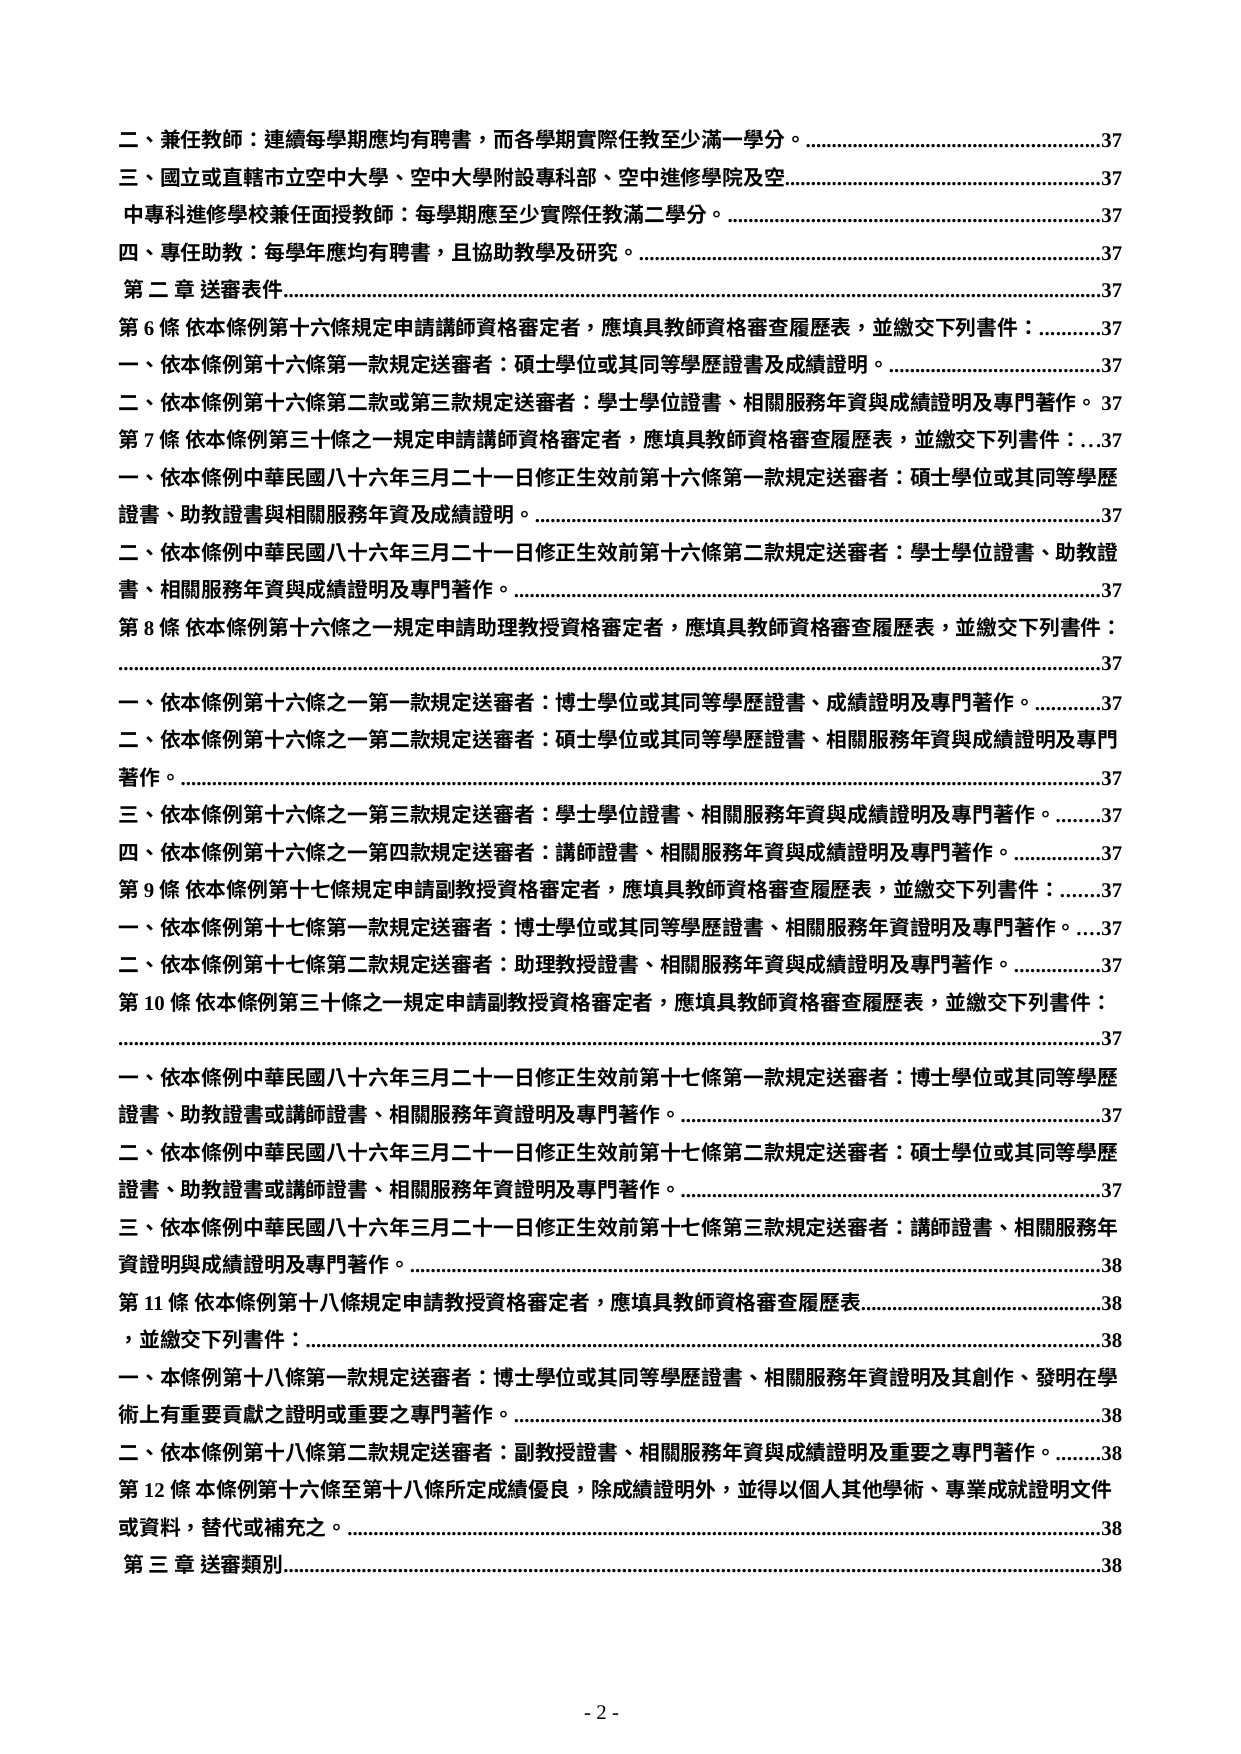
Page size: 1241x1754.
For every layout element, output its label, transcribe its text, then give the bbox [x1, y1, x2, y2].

text 一、依本條例第十七條第一款規定送審者：博士學位或其同等學歷證書、相關服務年資證明及專門著作。 37 [118, 907, 1122, 944]
text 一、依本條例第十六條之一第一款規定送審者：博士學位或其同等學歷證書、成績證明及專門著作。 37 [118, 682, 1122, 719]
text 三、依本條例中華民國八十六年三月二十一日修正生效前第十七條第三款規定送審者：講師證書、相關服務年資證明與成績證明及專門著作。 38 [118, 1207, 1122, 1282]
text 第 8 條 依本條例第十六條之一規定申請助理教授資格審定者，應填具教師資格審查履歷表，並繳交下列書件： 37 [118, 607, 1122, 682]
text 四、依本條例第十六條之一第四款規定送審者：講師證書、相關服務年資與成績證明及專門著作。 37 [118, 832, 1122, 869]
text ，並繳交下列書件： 38 [118, 1319, 1122, 1357]
text 一、本條例第十八條第一款規定送審者：博士學位或其同等學歷證書、相關服務年資證明及其創作、發明在學術上有重要貢獻之證明或重要之專門著作。 38 [118, 1357, 1122, 1432]
text 四、專任助教：每學年應均有聘書，且協助教學及研究。 37 [118, 232, 1122, 269]
text 第 10 條 依本條例第三十條之一規定申請副教授資格審定者，應填具教師資格審查履歷表，並繳交下列書件： 37 [118, 982, 1122, 1057]
text 第 7 條 依本條例第三十條之一規定申請講師資格審定者，應填具教師資格審查履歷表，並繳交下列書件： 37 [118, 419, 1122, 457]
text 二、依本條例第十八條第二款規定送審者：副教授證書、相關服務年資與成績證明及重要之專門著作。 38 [118, 1432, 1122, 1469]
text 第 二 章 送審表件 37 [118, 269, 1122, 307]
text 二、依本條例中華民國八十六年三月二十一日修正生效前第十六條第二款規定送審者：學士學位證書、助教證書、相關服務年資與成績證明及專門著作。 37 [118, 532, 1122, 607]
text 二、依本條例第十六條第二款或第三款規定送審者：學士學位證書、相關服務年資與成績證明及專門著作。 37 [118, 382, 1122, 419]
text 第 6 條 依本條例第十六條規定申請講師資格審定者，應填具教師資格審查履歷表，並繳交下列書件： 37 [118, 307, 1122, 344]
text 一、依本條例第十六條第一款規定送審者：碩士學位或其同等學歷證書及成績證明。 37 [118, 344, 1122, 382]
text 二、依本條例第十七條第二款規定送審者：助理教授證書、相關服務年資與成績證明及專門著作。 37 [118, 944, 1122, 982]
text 二、兼任教師：連續每學期應均有聘書，而各學期實際任教至少滿一學分。 37 [118, 119, 1122, 157]
text 二、依本條例第十六條之一第二款規定送審者：碩士學位或其同等學歷證書、相關服務年資與成績證明及專門著作。 37 [118, 719, 1122, 794]
text 第 三 章 送審類別 38 [118, 1544, 1122, 1582]
text 一、依本條例中華民國八十六年三月二十一日修正生效前第十七條第一款規定送審者：博士學位或其同等學歷證書、助教證書或講師證書、相關服務年資證明及專門著作。 37 [118, 1057, 1122, 1132]
text 三、國立或直轄市立空中大學、空中大學附設專科部、空中進修學院及空 37 [118, 157, 1122, 194]
text 二、依本條例中華民國八十六年三月二十一日修正生效前第十七條第二款規定送審者：碩士學位或其同等學歷證書、助教證書或講師證書、相關服務年資證明及專門著作。 37 [118, 1132, 1122, 1207]
text 中專科進修學校兼任面授教師：每學期應至少實際任教滿二學分。 37 [118, 194, 1122, 232]
text 第 11 條 依本條例第十八條規定申請教授資格審定者，應填具教師資格審查履歷表 38 [118, 1282, 1122, 1319]
text 第 9 條 依本條例第十七條規定申請副教授資格審定者，應填具教師資格審查履歷表，並繳交下列書件： 37 [118, 869, 1122, 907]
text 一、依本條例中華民國八十六年三月二十一日修正生效前第十六條第一款規定送審者：碩士學位或其同等學歷證書、助教證書與相關服務年資及成績證明。 37 [118, 457, 1122, 532]
text 第 12 條 本條例第十六條至第十八條所定成績優良，除成績證明外，並得以個人其他學術、專業成就證明文件或資料，替代或補充之。 38 [118, 1469, 1122, 1544]
text 三、依本條例第十六條之一第三款規定送審者：學士學位證書、相關服務年資與成績證明及專門著作。 37 [118, 794, 1122, 832]
